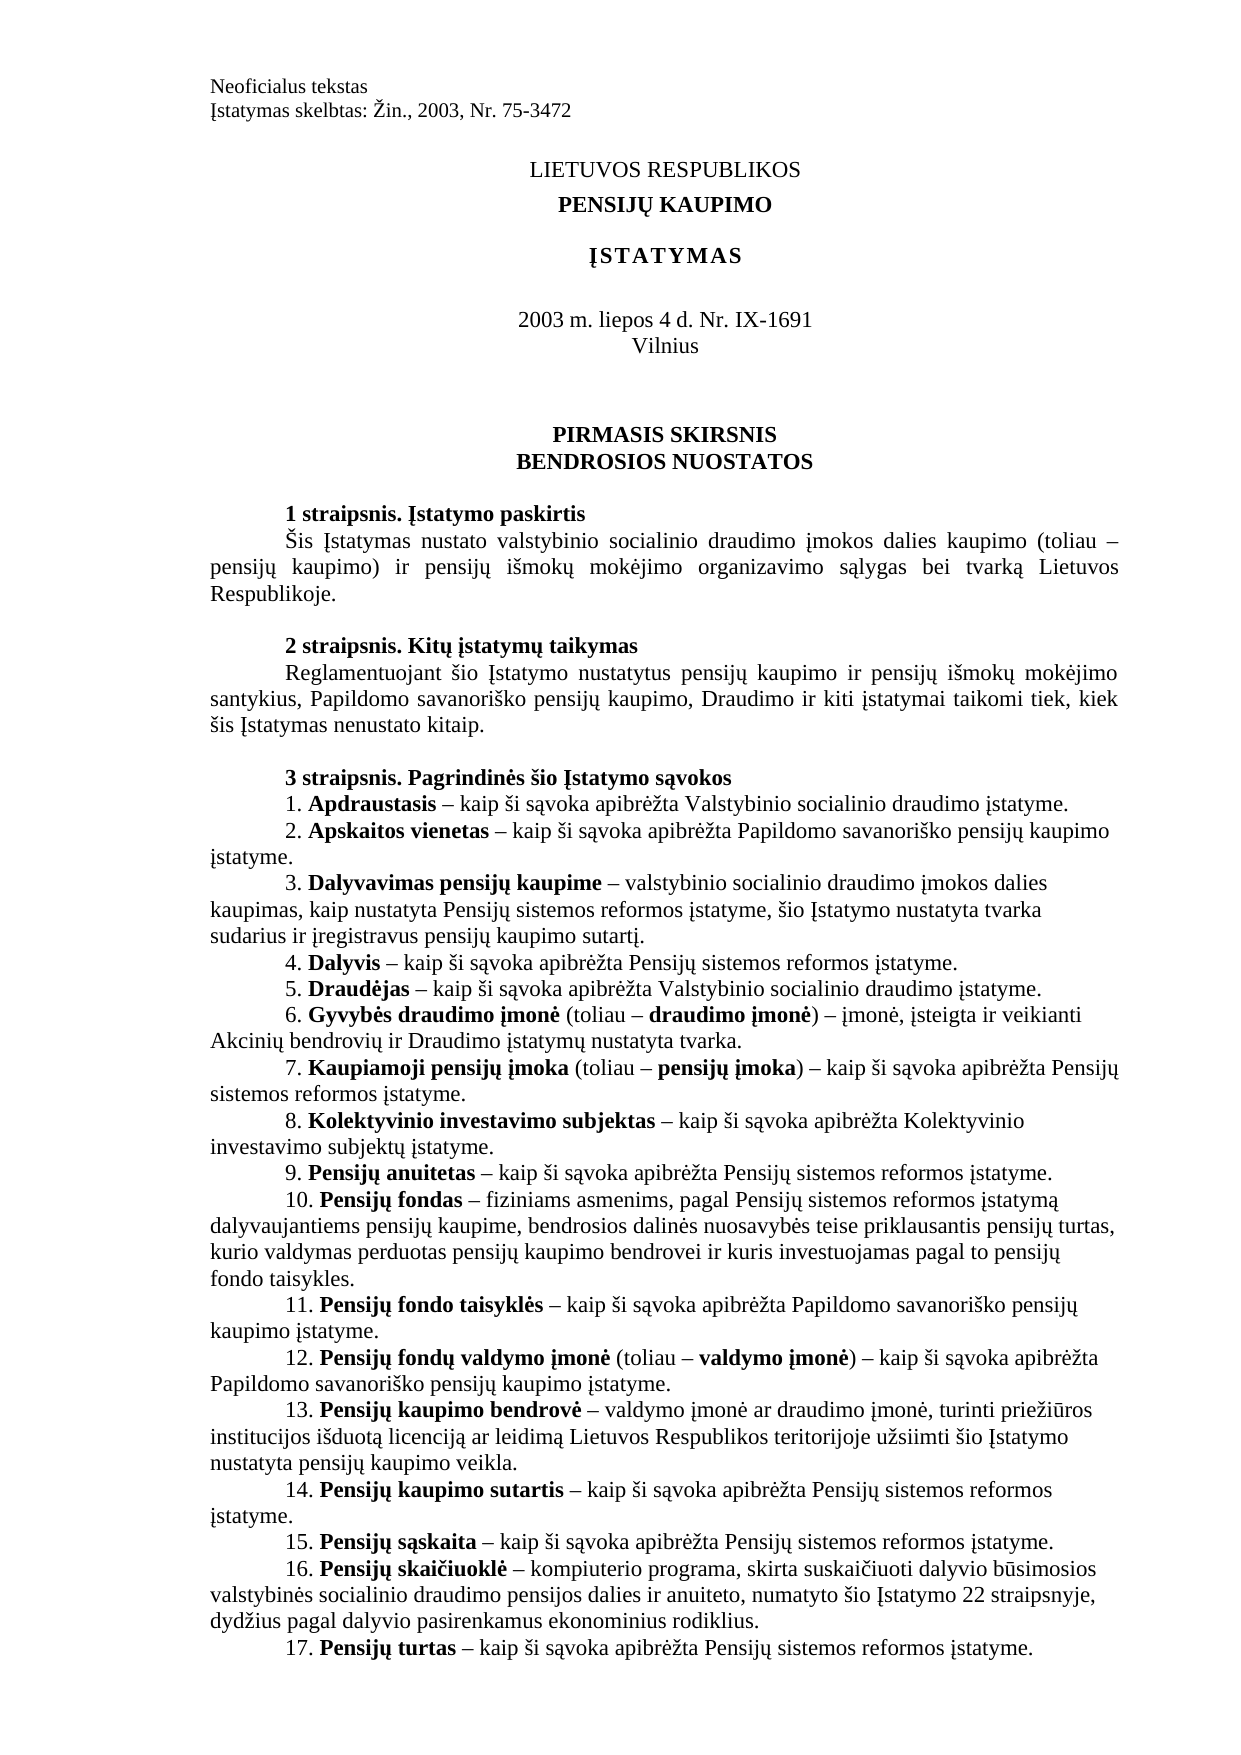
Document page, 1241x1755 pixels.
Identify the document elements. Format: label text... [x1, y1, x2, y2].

text 9. Pensijų anuitetas – kaip ši sąvoka apibrėžta Pensijų sistemos reformos įstatyme. [210, 1159, 1120, 1186]
text Reglamentuojant šio Įstatymo nustatytus pensijų kaupimo ir pensijų išmokų mokėjimo santykius, Papildomo savanoriško pensijų kaupimo, Draudimo ir kiti įstatymai taikomi tiek, kiek šis Įstatymas nenustato kitaip. [210, 659, 1119, 738]
text ĮSTATYMAS [210, 242, 1120, 269]
text 8. Kolektyvinio investavimo subjektas – kaip ši sąvoka apibrėžta Kolektyvinio investavimo subjektų įstatyme. [210, 1107, 1120, 1159]
text 2 straipsnis. Kitų įstatymų taikymas [210, 632, 1119, 659]
text 11. Pensijų fondo taisyklės – kaip ši sąvoka apibrėžta Papildomo savanoriško pensijų kaupimo įstatyme. [210, 1291, 1120, 1344]
text Šis Įstatymas nustato valstybinio socialinio draudimo įmokos dalies kaupimo (toliau – pensijų kaupimo) ir pensijų išmokų mokėjimo organizavimo sąlygas bei tvarką Lietuvos Respublikoje. [210, 527, 1120, 606]
text 3 straipsnis. Pagrindinės šio Įstatymo sąvokos [210, 764, 1119, 790]
subtitle BENDROSIOS NUOSTATOS [210, 448, 1119, 474]
text 10. Pensijų fondas – fiziniams asmenims, pagal Pensijų sistemos reformos įstatymą dalyvaujantiems pensijų kaupime, bendrosios dalinės nuosavybės teise priklausantis pensijų turtas, kurio valdymas perduotas pensijų kaupimo bendrovei ir kuris investuojamas pagal to pensijų fondo taisykles. [210, 1186, 1120, 1291]
text Įstatymas skelbtas: Žin., 2003, Nr. 75-3472 [210, 98, 1120, 122]
subtitle PIRMASIS SKIRSNIS [210, 421, 1119, 448]
text PENSIJŲ KAUPIMO [210, 191, 1120, 217]
text 2003 m. liepos 4 d. Nr. IX-1691 Vilnius [210, 306, 1120, 359]
text 14. Pensijų kaupimo sutartis – kaip ši sąvoka apibrėžta Pensijų sistemos reformos įstatyme. [210, 1476, 1120, 1528]
text Neoficialus tekstas [210, 73, 1120, 98]
text LIETUVOS RESPUBLIKOS [210, 156, 1120, 183]
text 1. Apdraustasis – kaip ši sąvoka apibrėžta Valstybinio socialinio draudimo įstatyme. [210, 790, 1120, 817]
text 16. Pensijų skaičiuoklė – kompiuterio programa, skirta suskaičiuoti dalyvio būsimosios valstybinės socialinio draudimo pensijos dalies ir anuiteto, numatyto šio Įstatymo 22 straipsnyje, dydžius pagal dalyvio pasirenkamus ekonominius rodiklius. [210, 1555, 1120, 1634]
text 2. Apskaitos vienetas – kaip ši sąvoka apibrėžta Papildomo savanoriško pensijų kaupimo įstatyme. [210, 817, 1120, 869]
text 4. Dalyvis – kaip ši sąvoka apibrėžta Pensijų sistemos reformos įstatyme. [210, 948, 1120, 975]
text 13. Pensijų kaupimo bendrovė – valdymo įmonė ar draudimo įmonė, turinti priežiūros institucijos išduotą licenciją ar leidimą Lietuvos Respublikos teritorijoje užsiimti šio Įstatymo nustatyta pensijų kaupimo veikla. [210, 1397, 1120, 1476]
text 7. Kaupiamoji pensijų įmoka (toliau – pensijų įmoka) – kaip ši sąvoka apibrėžta Pensijų sistemos reformos įstatyme. [210, 1054, 1120, 1107]
text 15. Pensijų sąskaita – kaip ši sąvoka apibrėžta Pensijų sistemos reformos įstatyme. [210, 1528, 1120, 1555]
text 3. Dalyvavimas pensijų kaupime – valstybinio socialinio draudimo įmokos dalies kaupimas, kaip nustatyta Pensijų sistemos reformos įstatyme, šio Įstatymo nustatyta tvarka sudarius ir įregistravus pensijų kaupimo sutartį. [210, 869, 1120, 948]
text 5. Draudėjas – kaip ši sąvoka apibrėžta Valstybinio socialinio draudimo įstatyme. [210, 975, 1120, 1001]
text 12. Pensijų fondų valdymo įmonė (toliau – valdymo įmonė) – kaip ši sąvoka apibrėžta Papildomo savanoriško pensijų kaupimo įstatyme. [210, 1344, 1120, 1397]
text 17. Pensijų turtas – kaip ši sąvoka apibrėžta Pensijų sistemos reformos įstatyme. [210, 1634, 1120, 1660]
text 1 straipsnis. Įstatymo paskirtis [210, 501, 1155, 527]
text 6. Gyvybės draudimo įmonė (toliau – draudimo įmonė) – įmonė, įsteigta ir veikianti Akcinių bendrovių ir Draudimo įstatymų nustatyta tvarka. [210, 1001, 1120, 1054]
